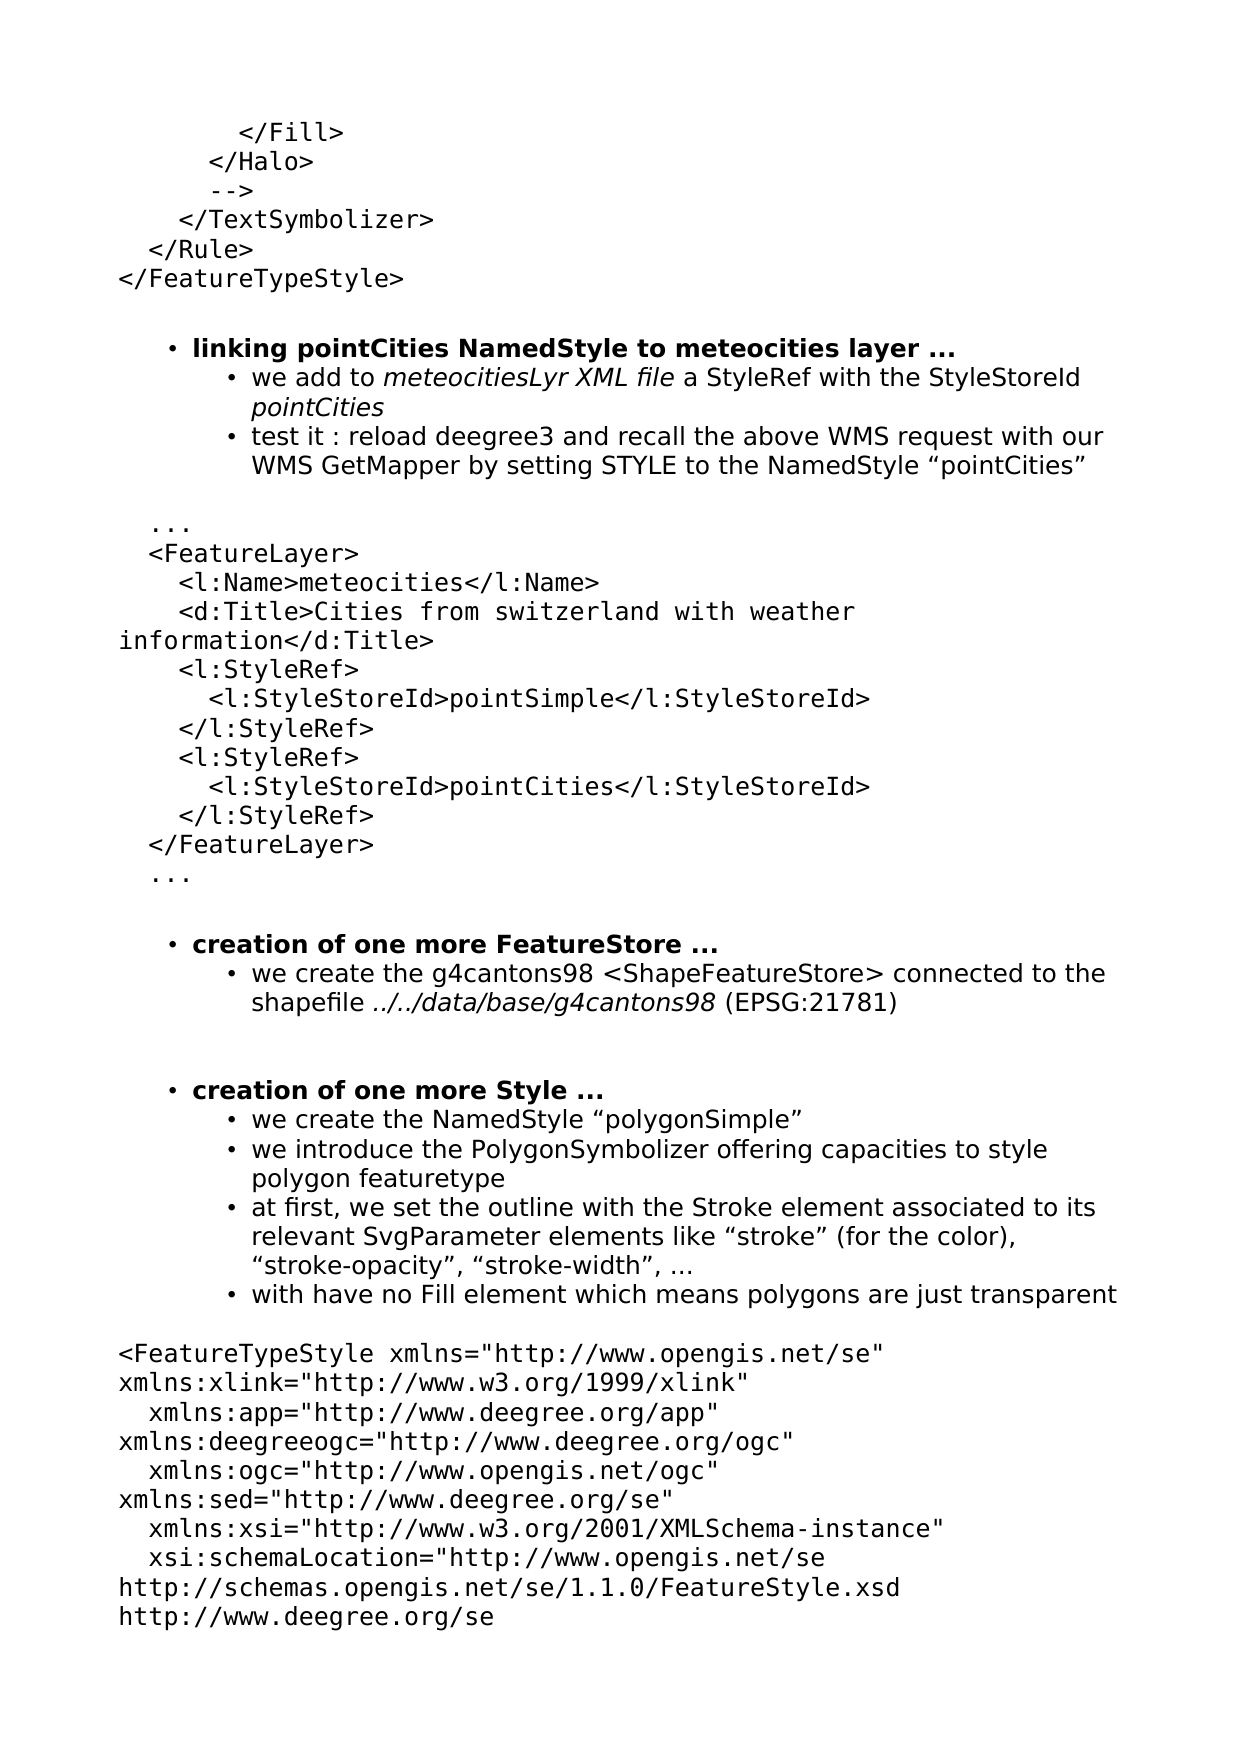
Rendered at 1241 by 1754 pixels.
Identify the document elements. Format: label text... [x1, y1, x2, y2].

list we add to meteocitiesLyr XML file a StyleRef with the StyleStoreId pointCities [236, 363, 1122, 422]
list linking pointCities NamedStyle to meteocities layer ... [177, 334, 1122, 363]
text </Fill> </Halo> --> </TextSymbolizer> </Rule> </FeatureTypeStyle> [118, 118, 1122, 293]
list test it : reload deegree3 and recall the above WMS request with our WMS GetMapper by setting STYLE to the NamedStyle “pointCities” [236, 422, 1122, 480]
list creation of one more FeatureStore ... [177, 930, 1122, 959]
list we create the g4cantons98 <ShapeFeatureStore> connected to the shapefile ../../data/base/g4cantons98 (EPSG:21781) [236, 959, 1122, 1018]
list at first, we set the outline with the Stroke element associated to its relevant SvgParameter elements like “stroke” (for the color), “stroke-opacity”, “stroke-width”, ... [236, 1193, 1122, 1281]
text ... <FeatureLayer> <l:Name>meteocities</l:Name> <d:Title>Cities from switzerland with weather information</d:Title> <l:StyleRef> <l:StyleStoreId>pointSimple</l:StyleStoreId> </l:StyleRef> <l:StyleRef> <l:StyleStoreId>pointCities</l:StyleStoreId> </l:StyleRef> </FeatureLayer> ... [118, 510, 1122, 889]
text <FeatureTypeStyle xmlns="http://www.opengis.net/se" xmlns:xlink="http://www.w3.org/1999/xlink" xmlns:app="http://www.deegree.org/app" xmlns:deegreeogc="http://www.deegree.org/ogc" xmlns:ogc="http://www.opengis.net/ogc" xmlns:sed="http://www.deegree.org/se" xmlns:xsi="http://www.w3.org/2001/XMLSchema-instance" xsi:schemaLocation="http://www.opengis.net/se http://schemas.opengis.net/se/1.1.0/FeatureStyle.xsd http://www.deegree.org/se [118, 1339, 1122, 1631]
list we introduce the PolygonSymbolizer offering capacities to style polygon featuretype [236, 1135, 1122, 1193]
list we create the NamedStyle “polygonSimple” [236, 1106, 1122, 1135]
list with have no Fill element which means polygons are just transparent [236, 1281, 1122, 1310]
list creation of one more Style ... [177, 1077, 1122, 1106]
